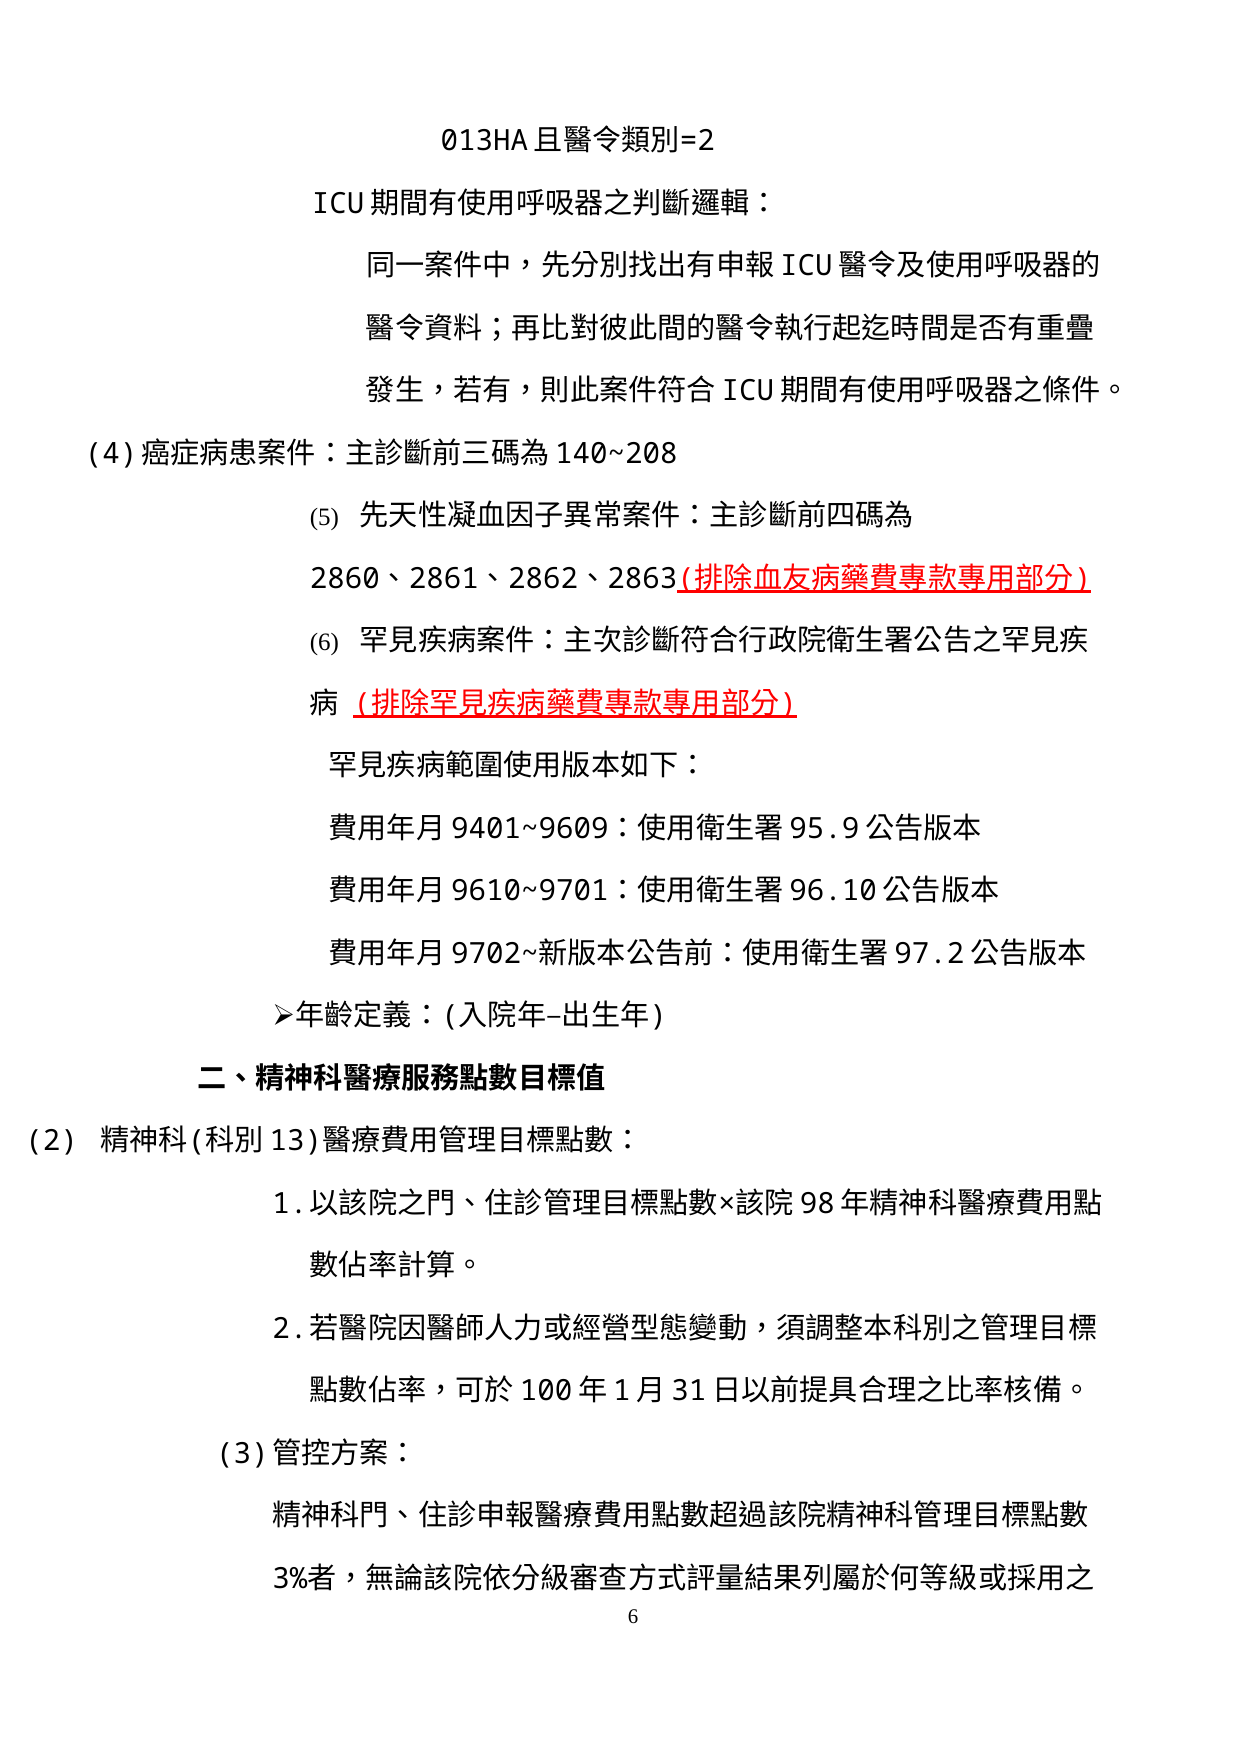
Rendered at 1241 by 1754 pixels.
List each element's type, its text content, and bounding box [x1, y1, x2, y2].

text 罕見疾病範圍使用版本如下： [328, 721, 1106, 784]
text 二、精神科醫療服務點數目標值 [197, 1034, 1106, 1096]
list 癌症病患案件：主診斷前三碼為140~208 [84, 409, 1106, 471]
list 精神科(科別13)醫療費用管理目標點數： [25, 1096, 1106, 1159]
list 若醫院因醫師人力或經營型態變動，須調整本科別之管理目標點數佔率，可於100年1月31日以前提具合理之比率核備。 [272, 1284, 1106, 1409]
text 費用年月9610~9701：使用衛生署96.10公告版本 [328, 846, 1106, 909]
text 同一案件中，先分別找出有申報ICU醫令及使用呼吸器的醫令資料；再比對彼此間的醫令執行起迄時間是否有重疊發生，若有，則此案件符合ICU期間有使用呼吸器之條件。 [366, 221, 1106, 409]
text 費用年月9401~9609：使用衛生署95.9公告版本 [328, 784, 1106, 846]
text 費用年月9702~新版本公告前：使用衛生署97.2公告版本 [328, 909, 1106, 971]
text 013HA且醫令類別=2 [309, 96, 1106, 159]
list 罕見疾病案件：主次診斷符合行政院衛生署公告之罕見疾病 (排除罕見疾病藥費專款專用部分) [309, 596, 1106, 721]
list 以該院之門、住診管理目標點數×該院98年精神科醫療費用點數佔率計算。 [272, 1159, 1106, 1284]
text 精神科門、住診申報醫療費用點數超過該院精神科管理目標點數3%者，無論該院依分級審查方式評量結果列屬於何等級或採用之 [272, 1471, 1106, 1596]
text ICU期間有使用呼吸器之判斷邏輯： [253, 159, 1106, 221]
list 先天性凝血因子異常案件：主診斷前四碼為2860、2861、2862、2863(排除血友病藥費專款專用部分) [309, 471, 1106, 596]
list 管控方案： [216, 1409, 1106, 1471]
text 年齡定義：(入院年–出生年) [272, 971, 1106, 1034]
